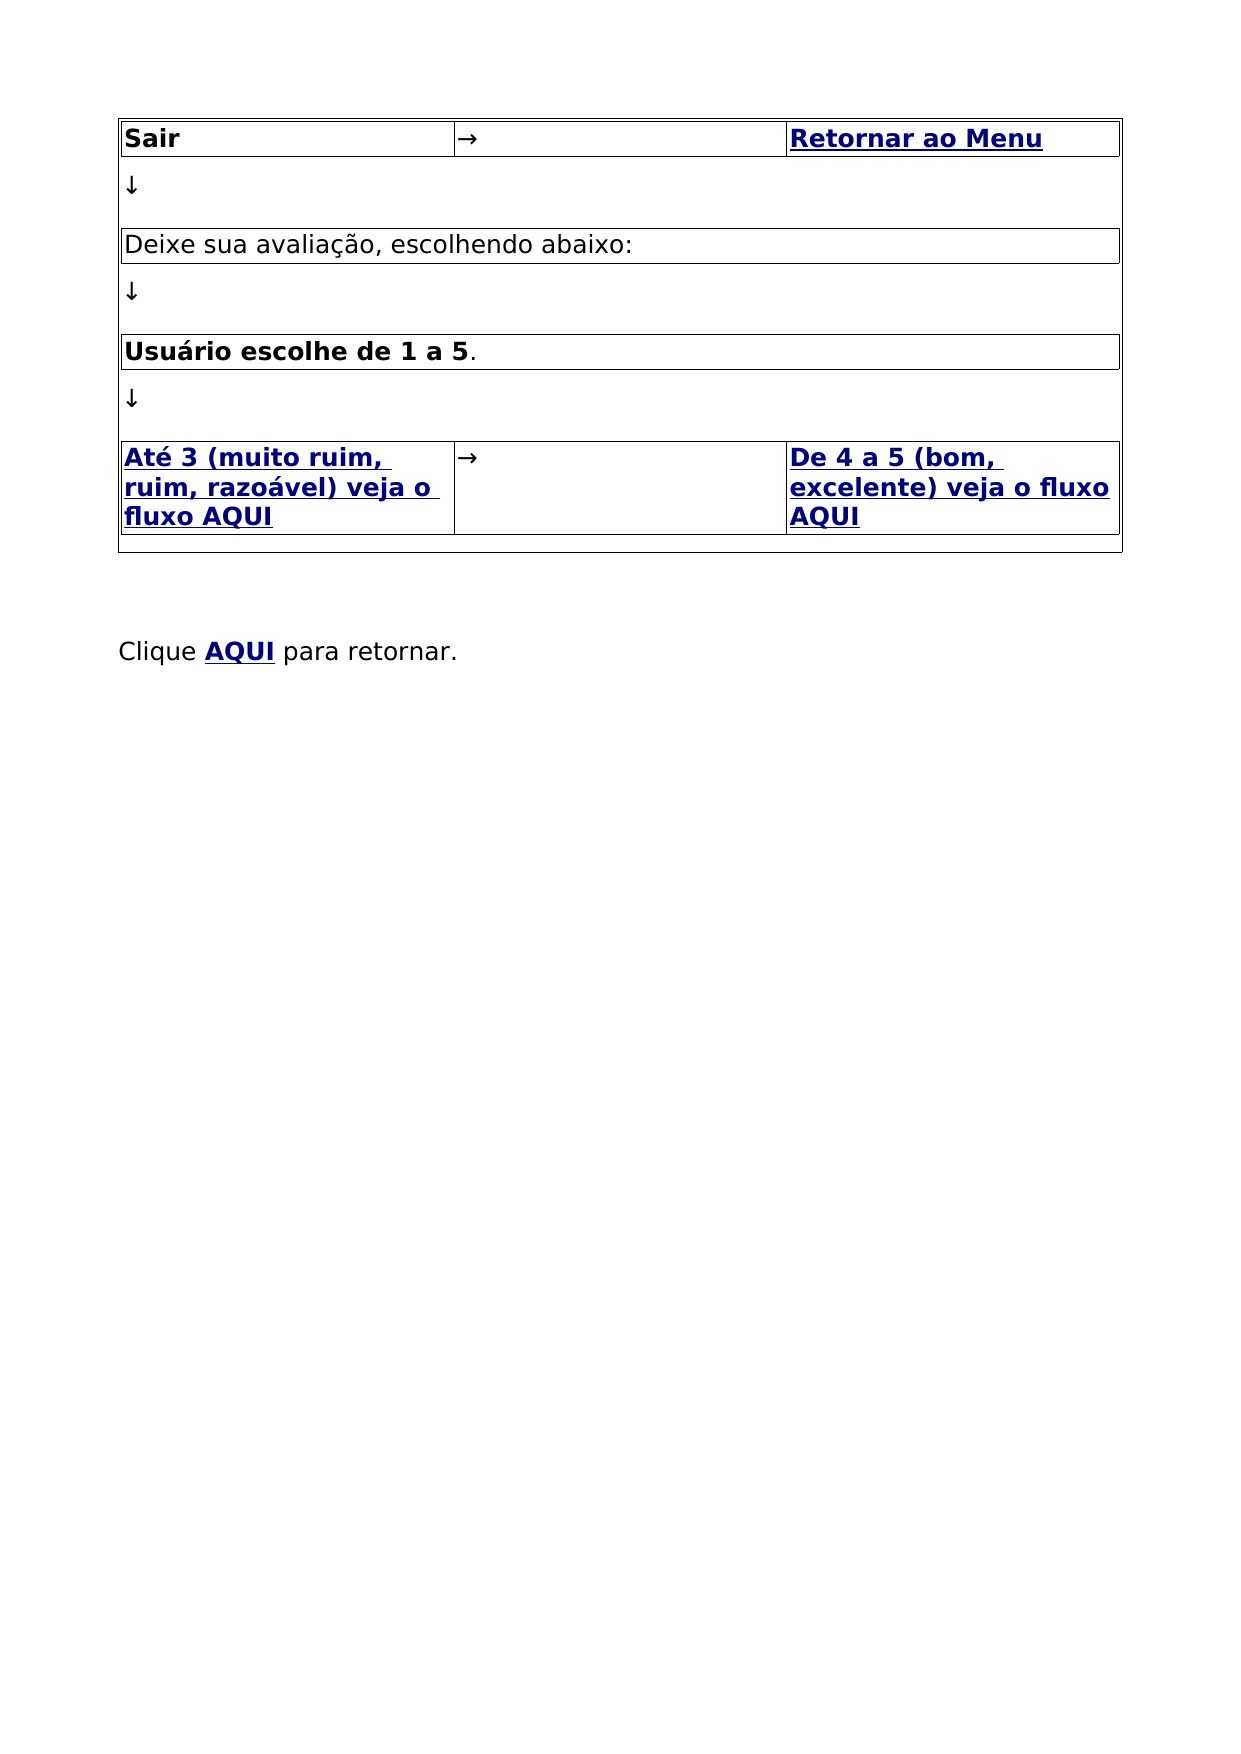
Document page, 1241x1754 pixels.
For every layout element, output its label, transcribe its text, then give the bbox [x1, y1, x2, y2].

table_header → [455, 122, 786, 156]
text Clique AQUI para retornar. [118, 637, 1122, 696]
table_header Deixe sua avaliação, escolhendo abaixo: [122, 229, 1119, 263]
table_header Usuário escolhe de 1 a 5. [122, 335, 1119, 369]
table_header → [455, 442, 786, 534]
table_header ↓ ↓ ↓ [119, 119, 1122, 552]
table_header Até 3 (muito ruim, ruim, razoável) veja o fluxo AQUI [122, 442, 454, 534]
table_header De 4 a 5 (bom, excelente) veja o fluxo AQUI [787, 442, 1119, 534]
table_header Sair [122, 122, 454, 156]
table_header Retornar ao Menu [787, 122, 1119, 156]
